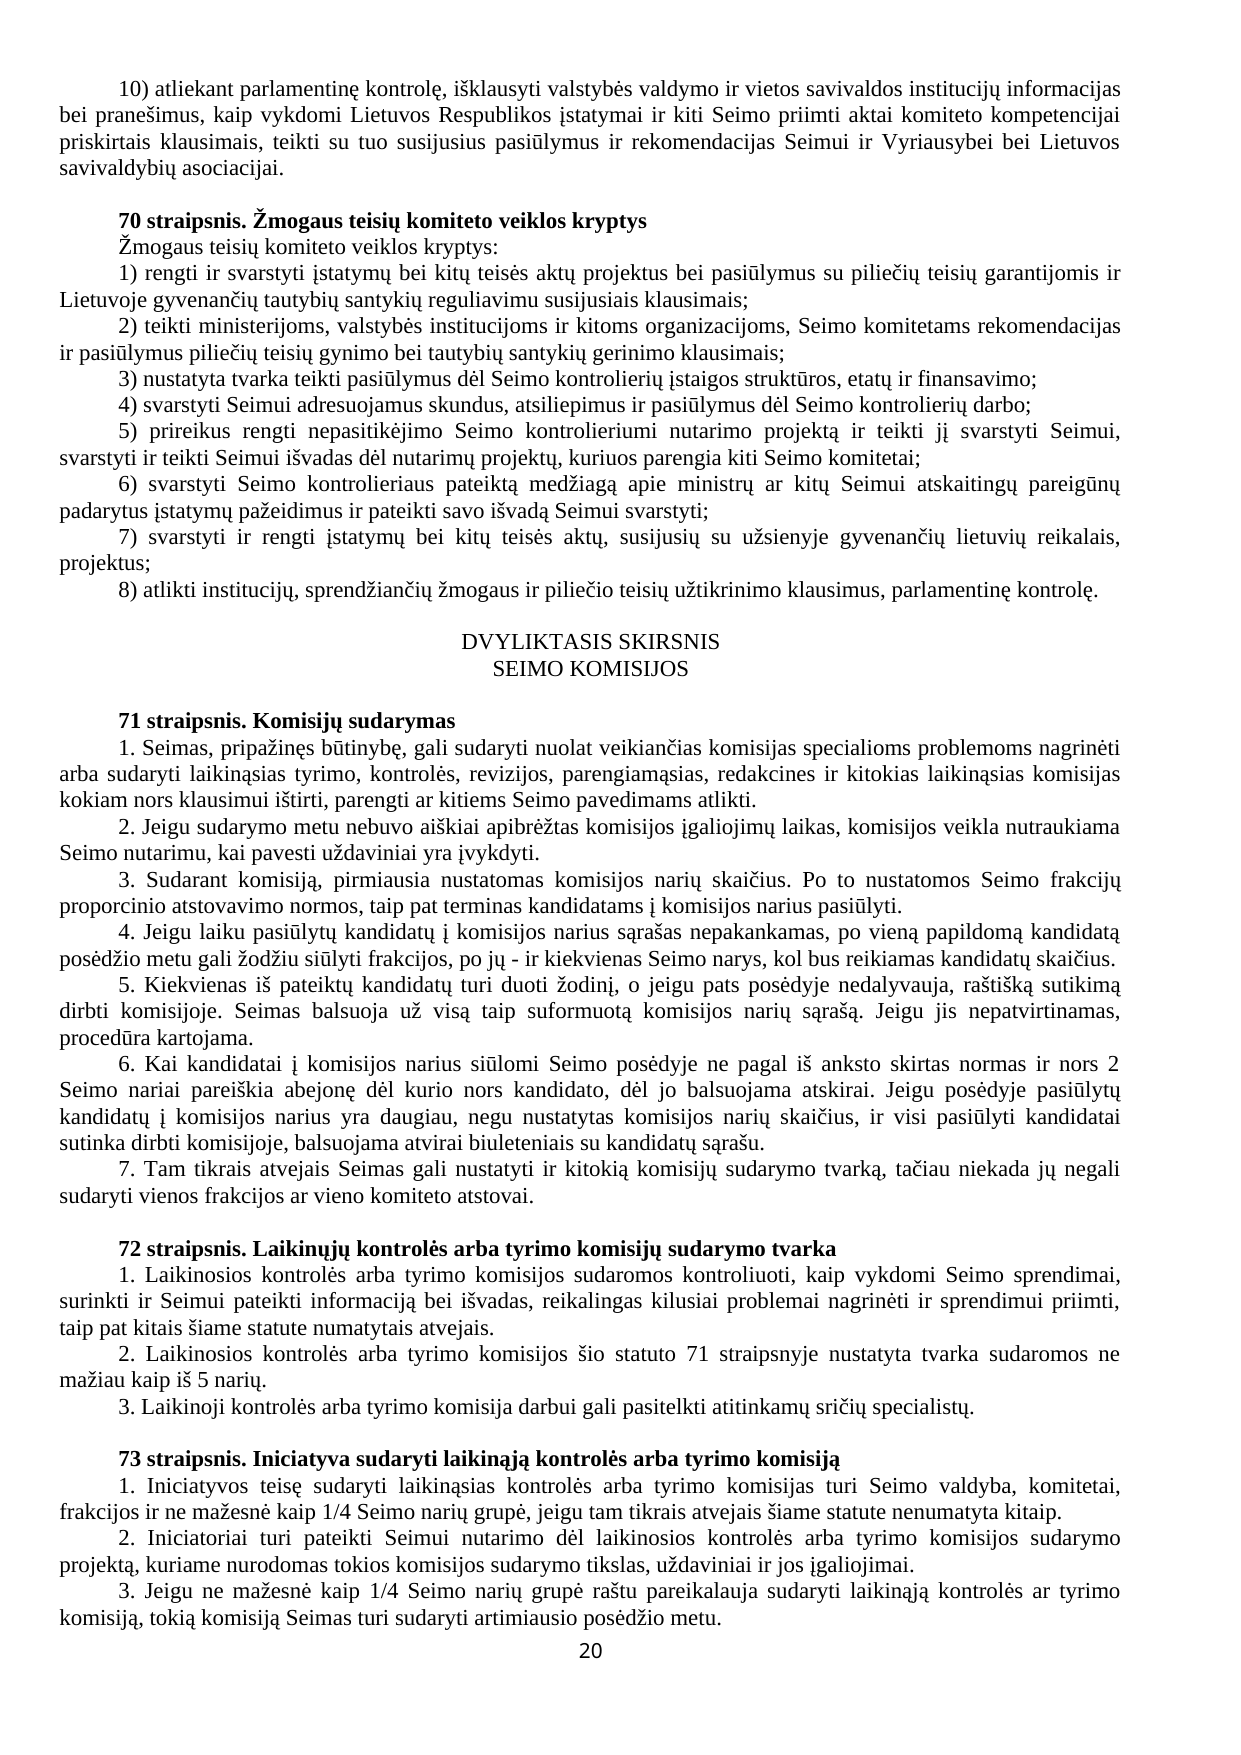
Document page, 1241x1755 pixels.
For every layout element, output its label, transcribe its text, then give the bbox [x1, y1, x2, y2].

text 3. Jeigu ne mažesnė kaip 1/4 Seimo narių grupė raštu pareikalauja sudaryti laikinąją kontrolės ar tyrimo komisiją, tokią komisiją Seimas turi sudaryti artimiausio posėdžio metu. [59, 1577, 1122, 1630]
text 3. Laikinoji kontrolės arba tyrimo komisija darbui gali pasitelkti atitinkamų sričių specialistų. [59, 1393, 1122, 1419]
text 2) teikti ministerijoms, valstybės institucijoms ir kitoms organizacijoms, Seimo komitetams rekomendacijas ir pasiūlymus piliečių teisių gynimo bei tautybių santykių gerinimo klausimais; [59, 312, 1122, 365]
text 6. Kai kandidatai į komisijos narius siūlomi Seimo posėdyje ne pagal iš anksto skirtas normas ir nors 2 Seimo nariai pareiškia abejonę dėl kurio nors kandidato, dėl jo balsuojama atskirai. Jeigu posėdyje pasiūlytų kandidatų į komisijos narius yra daugiau, negu nustatytas komisijos narių skaičius, ir visi pasiūlyti kandidatai sutinka dirbti komisijoje, balsuojama atvirai biuleteniais su kandidatų sąrašu. [59, 1050, 1122, 1156]
text 2. Laikinosios kontrolės arba tyrimo komisijos šio statuto 71 straipsnyje nustatyta tvarka sudaromos ne mažiau kaip iš 5 narių. [59, 1340, 1122, 1393]
text 70 straipsnis. Žmogaus teisių komiteto veiklos kryptys [118, 207, 1122, 233]
text SEIMO KOMISIJOS [59, 655, 1122, 681]
text 1) rengti ir svarstyti įstatymų bei kitų teisės aktų projektus bei pasiūlymus su piliečių teisių garantijomis ir Lietuvoje gyvenančių tautybių santykių reguliavimu susijusiais klausimais; [59, 259, 1122, 312]
text 10) atliekant parlamentinę kontrolę, išklausyti valstybės valdymo ir vietos savivaldos institucijų informacijas bei pranešimus, kaip vykdomi Lietuvos Respublikos įstatymai ir kiti Seimo priimti aktai komiteto kompetencijai priskirtais klausimais, teikti su tuo susijusius pasiūlymus ir rekomendacijas Seimui ir Vyriausybei bei Lietuvos savivaldybių asociacijai. [59, 75, 1122, 180]
text 4) svarstyti Seimui adresuojamus skundus, atsiliepimus ir pasiūlymus dėl Seimo kontrolierių darbo; [59, 391, 1122, 418]
text 4. Jeigu laiku pasiūlytų kandidatų į komisijos narius sąrašas nepakankamas, po vieną papildomą kandidatą posėdžio metu gali žodžiu siūlyti frakcijos, po jų - ir kiekvienas Seimo narys, kol bus reikiamas kandidatų skaičius. [59, 918, 1122, 971]
text 1. Iniciatyvos teisę sudaryti laikinąsias kontrolės arba tyrimo komisijas turi Seimo valdyba, komitetai, frakcijos ir ne mažesnė kaip 1/4 Seimo narių grupė, jeigu tam tikrais atvejais šiame statute nenumatyta kitaip. [59, 1472, 1122, 1524]
text 8) atlikti institucijų, sprendžiančių žmogaus ir piliečio teisių užtikrinimo klausimus, parlamentinę kontrolę. [59, 576, 1122, 602]
text 71 straipsnis. Komisijų sudarymas [59, 707, 1122, 734]
text 7. Tam tikrais atvejais Seimas gali nustatyti ir kitokią komisijų sudarymo tvarką, tačiau niekada jų negali sudaryti vienos frakcijos ar vieno komiteto atstovai. [59, 1156, 1122, 1208]
text 3) nustatyta tvarka teikti pasiūlymus dėl Seimo kontrolierių įstaigos struktūros, etatų ir finansavimo; [59, 365, 1122, 391]
text 1. Laikinosios kontrolės arba tyrimo komisijos sudaromos kontroliuoti, kaip vykdomi Seimo sprendimai, surinkti ir Seimui pateikti informaciją bei išvadas, reikalingas kilusiai problemai nagrinėti ir sprendimui priimti, taip pat kitais šiame statute numatytais atvejais. [59, 1261, 1122, 1340]
text 1. Seimas, pripažinęs būtinybę, gali sudaryti nuolat veikiančias komisijas specialioms problemoms nagrinėti arba sudaryti laikinąsias tyrimo, kontrolės, revizijos, parengiamąsias, redakcines ir kitokias laikinąsias komisijas kokiam nors klausimui ištirti, parengti ar kitiems Seimo pavedimams atlikti. [59, 734, 1122, 813]
text Žmogaus teisių komiteto veiklos kryptys: [59, 233, 1122, 259]
text 3. Sudarant komisiją, pirmiausia nustatomas komisijos narių skaičius. Po to nustatomos Seimo frakcijų proporcinio atstovavimo normos, taip pat terminas kandidatams į komisijos narius pasiūlyti. [59, 866, 1122, 918]
text 2. Jeigu sudarymo metu nebuvo aiškiai apibrėžtas komisijos įgaliojimų laikas, komisijos veikla nutraukiama Seimo nutarimu, kai pavesti uždaviniai yra įvykdyti. [59, 813, 1122, 866]
text 7) svarstyti ir rengti įstatymų bei kitų teisės aktų, susijusių su užsienyje gyvenančių lietuvių reikalais, projektus; [59, 523, 1122, 576]
text 73 straipsnis. Iniciatyva sudaryti laikinąją kontrolės arba tyrimo komisiją [59, 1445, 1122, 1472]
text DVYLIKTASIS SKIRSNIS [59, 628, 1122, 655]
text 2. Iniciatoriai turi pateikti Seimui nutarimo dėl laikinosios kontrolės arba tyrimo komisijos sudarymo projektą, kuriame nurodomas tokios komisijos sudarymo tikslas, uždaviniai ir jos įgaliojimai. [59, 1524, 1122, 1577]
text 5. Kiekvienas iš pateiktų kandidatų turi duoti žodinį, o jeigu pats posėdyje nedalyvauja, raštišką sutikimą dirbti komisijoje. Seimas balsuoja už visą taip suformuotą komisijos narių sąrašą. Jeigu jis nepatvirtinamas, procedūra kartojama. [59, 971, 1122, 1050]
text 72 straipsnis. Laikinųjų kontrolės arba tyrimo komisijų sudarymo tvarka [59, 1234, 1122, 1261]
text 5) prireikus rengti nepasitikėjimo Seimo kontrolieriumi nutarimo projektą ir teikti jį svarstyti Seimui, svarstyti ir teikti Seimui išvadas dėl nutarimų projektų, kuriuos parengia kiti Seimo komitetai; [59, 418, 1122, 470]
text 6) svarstyti Seimo kontrolieriaus pateiktą medžiagą apie ministrų ar kitų Seimui atskaitingų pareigūnų padarytus įstatymų pažeidimus ir pateikti savo išvadą Seimui svarstyti; [59, 470, 1122, 523]
